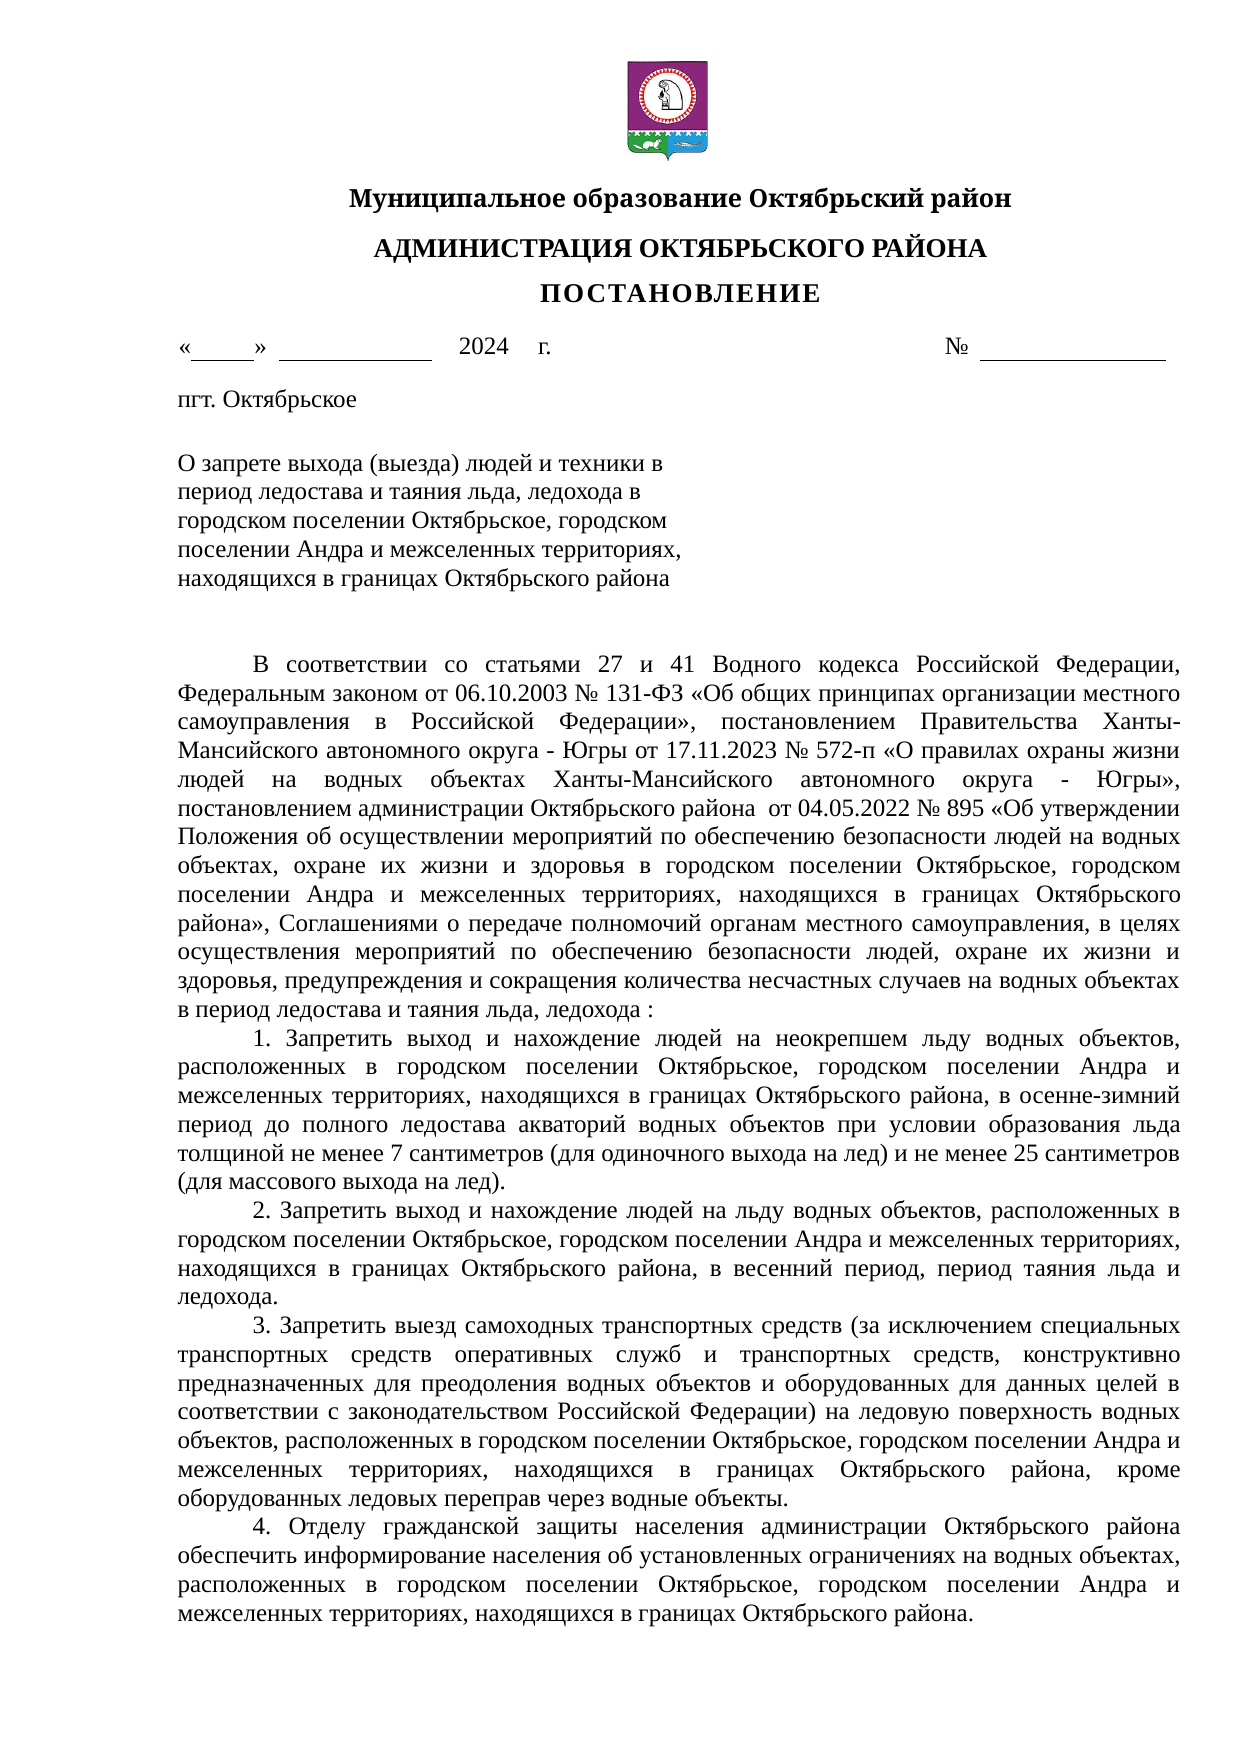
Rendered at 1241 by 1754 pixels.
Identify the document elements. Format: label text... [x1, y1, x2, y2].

text поселении Андра и межселенных территориях, [177, 534, 1181, 563]
text период ледостава и таяния льда, ледохода в [177, 476, 1181, 505]
table_cell « [166, 313, 191, 360]
table_cell пгт. Октябрьское [166, 360, 1194, 419]
table_header Муниципальное образование Октябрьский район АДМИНИСТРАЦИЯ ОКТЯБРЬСКОГО РАЙОНА ПОСТАНОВЛЕНИЕ [166, 147, 1194, 312]
text 3. Запретить выезд самоходных транспортных средств (за исключением специальных транспортных средств оперативных служб и транспортных средств, конструктивно предназначенных для преодоления водных объектов и оборудованных для данных целей в соответствии с законодательством Российской Федерации) на ледовую поверхность водных объектов, расположенных в городском поселении Октябрьское, городском поселении Андра и межселенных территориях, находящихся в границах Октябрьского района, кроме оборудованных ледовых переправ через водные объекты. [177, 1310, 1181, 1511]
text О запрете выхода (выезда) людей и техники в [177, 448, 1181, 476]
table_cell 2024 [432, 313, 538, 360]
text 2. Запретить выход и нахождение людей на льду водных объектов, расположенных в городском поселении Октябрьское, городском поселении Андра и межселенных территориях, находящихся в границах Октябрьского района, в весенний период, период таяния льда и ледохода. [177, 1195, 1181, 1310]
text 1. Запретить выход и нахождение людей на неокрепшем льду водных объектов, расположенных в городском поселении Октябрьское, городском поселении Андра и межселенных территориях, находящихся в границах Октябрьского района, в осенне-зимний период до полного ледостава акваторий водных объектов при условии образования льда толщиной не менее 7 сантиметров (для одиночного выхода на лед) и не менее 25 сантиметров (для массового выхода на лед). [177, 1023, 1181, 1195]
text 4. Отделу гражданской защиты населения администрации Октябрьского района обеспечить информирование населения об установленных ограничениях на водных объектах, расположенных в городском поселении Октябрьское, городском поселении Андра и межселенных территориях, находящихся в границах Октябрьского района. [177, 1511, 1181, 1626]
table_cell г. [538, 313, 561, 360]
table_cell [191, 313, 254, 360]
table_cell [279, 313, 432, 360]
table_cell [561, 313, 933, 360]
table_cell № [933, 313, 980, 360]
text находящихся в границах Октябрьского района [177, 563, 1181, 591]
table_cell [1166, 313, 1194, 360]
table_cell » [254, 313, 279, 360]
picture [627, 61, 708, 161]
text городском поселении Октябрьское, городском [177, 505, 1181, 534]
text В соответствии со статьями 27 и 41 Водного кодекса Российской Федерации, Федеральным законом от 06.10.2003 № 131-ФЗ «Об общих принципах организации местного самоуправления в Российской Федерации», постановлением Правительства Ханты-Мансийского автономного округа - Югры от 17.11.2023 № 572-п «О правилах охраны жизни людей на водных объектах Ханты-Мансийского автономного округа - Югры», постановлением администрации Октябрьского района от 04.05.2022 № 895 «Об утверждении Положения об осуществлении мероприятий по обеспечению безопасности людей на водных объектах, охране их жизни и здоровья в городском поселении Октябрьское, городском поселении Андра и межселенных территориях, находящихся в границах Октябрьского района», Соглашениями о передаче полномочий органам местного самоуправления, в целях осуществления мероприятий по обеспечению безопасности людей, охране их жизни и здоровья, предупреждения и сокращения количества несчастных случаев на водных объектах в период ледостава и таяния льда, ледохода : [177, 649, 1181, 1023]
table_cell [980, 313, 1166, 360]
